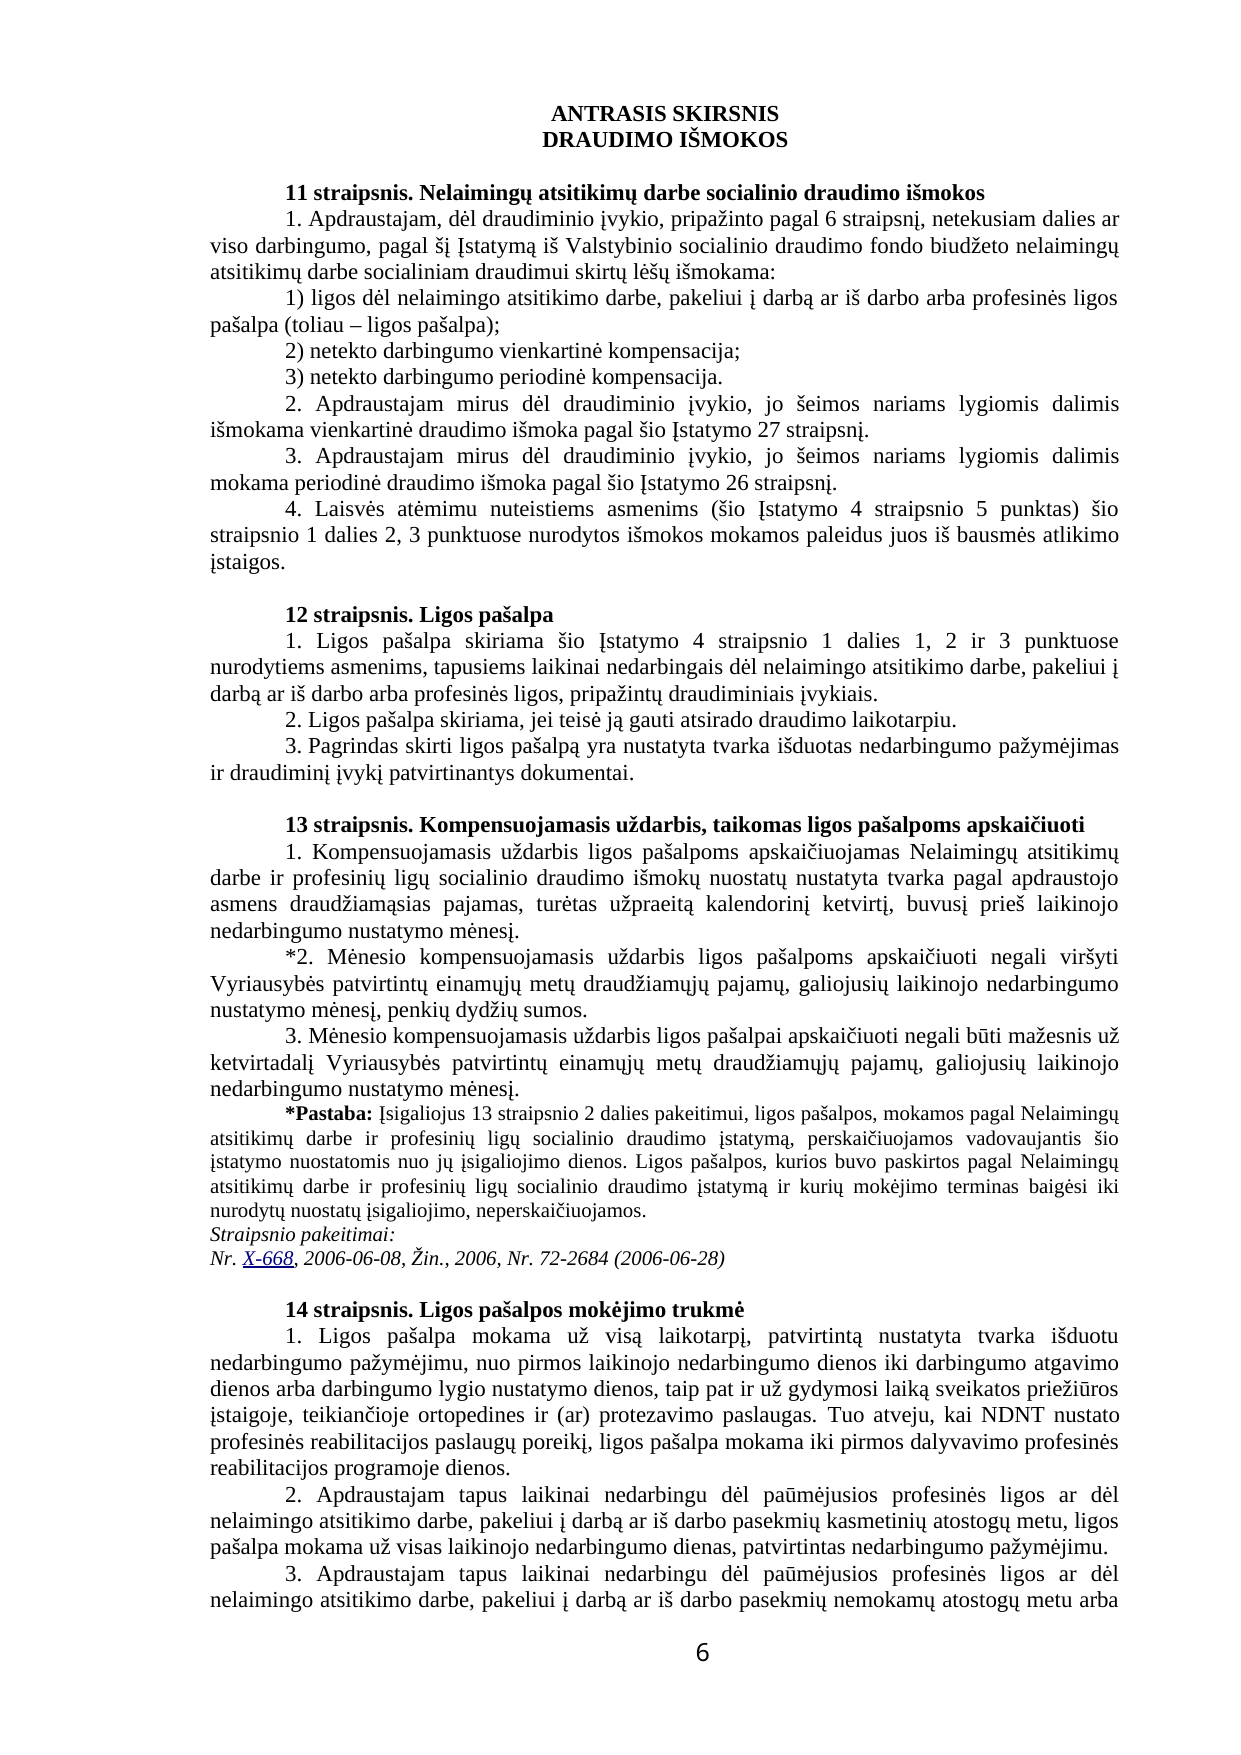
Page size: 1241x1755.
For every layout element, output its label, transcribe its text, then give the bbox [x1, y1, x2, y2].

subtitle ANTRASIS SKIRSNIS [210, 100, 1120, 126]
text 2. Ligos pašalpa skiriama, jei teisė ją gauti atsirado draudimo laikotarpiu. [210, 706, 1120, 732]
text 1. Ligos pašalpa skiriama šio Įstatymo 4 straipsnio 1 dalies 1, 2 ir 3 punktuose nurodytiems asmenims, tapusiems laikinai nedarbingais dėl nelaimingo atsitikimo darbe, pakeliui į darbą ar iš darbo arba profesinės ligos, pripažintų draudiminiais įvykiais. [210, 627, 1120, 706]
text 1. Apdraustajam, dėl draudiminio įvykio, pripažinto pagal 6 straipsnį, netekusiam dalies ar viso darbingumo, pagal šį Įstatymą iš Valstybinio socialinio draudimo fondo biudžeto nelaimingų atsitikimų darbe socialiniam draudimui skirtų lėšų išmokama: [210, 205, 1120, 284]
subtitle DRAUDIMO IŠMOKOS [210, 126, 1120, 153]
text 14 straipsnis. Ligos pašalpos mokėjimo trukmė [210, 1296, 1120, 1322]
text 3. Mėnesio kompensuojamasis uždarbis ligos pašalpai apskaičiuoti negali būti mažesnis už ketvirtadalį Vyriausybės patvirtintų einamųjų metų draudžiamųjų pajamų, galiojusių laikinojo nedarbingumo nustatymo mėnesį. [210, 1022, 1120, 1101]
text Straipsnio pakeitimai: [210, 1222, 1120, 1246]
text 4. Laisvės atėmimu nuteistiems asmenims (šio Įstatymo 4 straipsnio 5 punktas) šio straipsnio 1 dalies 2, 3 punktuose nurodytos išmokos mokamos paleidus juos iš bausmės atlikimo įstaigos. [210, 495, 1120, 574]
text 2. Apdraustajam mirus dėl draudiminio įvykio, jo šeimos nariams lygiomis dalimis išmokama vienkartinė draudimo išmoka pagal šio Įstatymo 27 straipsnį. [210, 390, 1120, 442]
text 11 straipsnis. Nelaimingų atsitikimų darbe socialinio draudimo išmokos [210, 179, 1120, 205]
text *Pastaba: Įsigaliojus 13 straipsnio 2 dalies pakeitimui, ligos pašalpos, mokamos pagal Nelaimingų atsitikimų darbe ir profesinių ligų socialinio draudimo įstatymą, perskaičiuojamos vadovaujantis šio įstatymo nuostatomis nuo jų įsigaliojimo dienos. Ligos pašalpos, kurios buvo paskirtos pagal Nelaimingų atsitikimų darbe ir profesinių ligų socialinio draudimo įstatymą ir kurių mokėjimo terminas baigėsi iki nurodytų nuostatų įsigaliojimo, neperskaičiuojamos. [210, 1101, 1120, 1222]
text 1. Ligos pašalpa mokama už visą laikotarpį, patvirtintą nustatyta tvarka išduotu nedarbingumo pažymėjimu, nuo pirmos laikinojo nedarbingumo dienos iki darbingumo atgavimo dienos arba darbingumo lygio nustatymo dienos, taip pat ir už gydymosi laiką sveikatos priežiūros įstaigoje, teikiančioje ortopedines ir (ar) protezavimo paslaugas. Tuo atveju, kai NDNT nustato profesinės reabilitacijos paslaugų poreikį, ligos pašalpa mokama iki pirmos dalyvavimo profesinės reabilitacijos programoje dienos. [210, 1322, 1120, 1481]
text Nr. X-668, 2006-06-08, Žin., 2006, Nr. 72-2684 (2006-06-28) [210, 1246, 1120, 1270]
text 3. Apdraustajam tapus laikinai nedarbingu dėl paūmėjusios profesinės ligos ar dėl nelaimingo atsitikimo darbe, pakeliui į darbą ar iš darbo pasekmių nemokamų atostogų metu arba [210, 1560, 1120, 1612]
text 13 straipsnis. Kompensuojamasis uždarbis, taikomas ligos pašalpoms apskaičiuoti [210, 811, 1120, 838]
text *2. Mėnesio kompensuojamasis uždarbis ligos pašalpoms apskaičiuoti negali viršyti Vyriausybės patvirtintų einamųjų metų draudžiamųjų pajamų, galiojusių laikinojo nedarbingumo nustatymo mėnesį, penkių dydžių sumos. [210, 943, 1120, 1022]
text 12 straipsnis. Ligos pašalpa [210, 601, 1120, 627]
text 3. Pagrindas skirti ligos pašalpą yra nustatyta tvarka išduotas nedarbingumo pažymėjimas ir draudiminį įvykį patvirtinantys dokumentai. [210, 732, 1120, 785]
text 3) netekto darbingumo periodinė kompensacija. [210, 363, 1120, 390]
text 2. Apdraustajam tapus laikinai nedarbingu dėl paūmėjusios profesinės ligos ar dėl nelaimingo atsitikimo darbe, pakeliui į darbą ar iš darbo pasekmių kasmetinių atostogų metu, ligos pašalpa mokama už visas laikinojo nedarbingumo dienas, patvirtintas nedarbingumo pažymėjimu. [210, 1481, 1120, 1560]
text 3. Apdraustajam mirus dėl draudiminio įvykio, jo šeimos nariams lygiomis dalimis mokama periodinė draudimo išmoka pagal šio Įstatymo 26 straipsnį. [210, 442, 1120, 495]
text 2) netekto darbingumo vienkartinė kompensacija; [210, 337, 1120, 363]
text 1. Kompensuojamasis uždarbis ligos pašalpoms apskaičiuojamas Nelaimingų atsitikimų darbe ir profesinių ligų socialinio draudimo išmokų nuostatų nustatyta tvarka pagal apdraustojo asmens draudžiamąsias pajamas, turėtas užpraeitą kalendorinį ketvirtį, buvusį prieš laikinojo nedarbingumo nustatymo mėnesį. [210, 838, 1120, 943]
text 1) ligos dėl nelaimingo atsitikimo darbe, pakeliui į darbą ar iš darbo arba profesinės ligos pašalpa (toliau – ligos pašalpa); [210, 284, 1120, 337]
